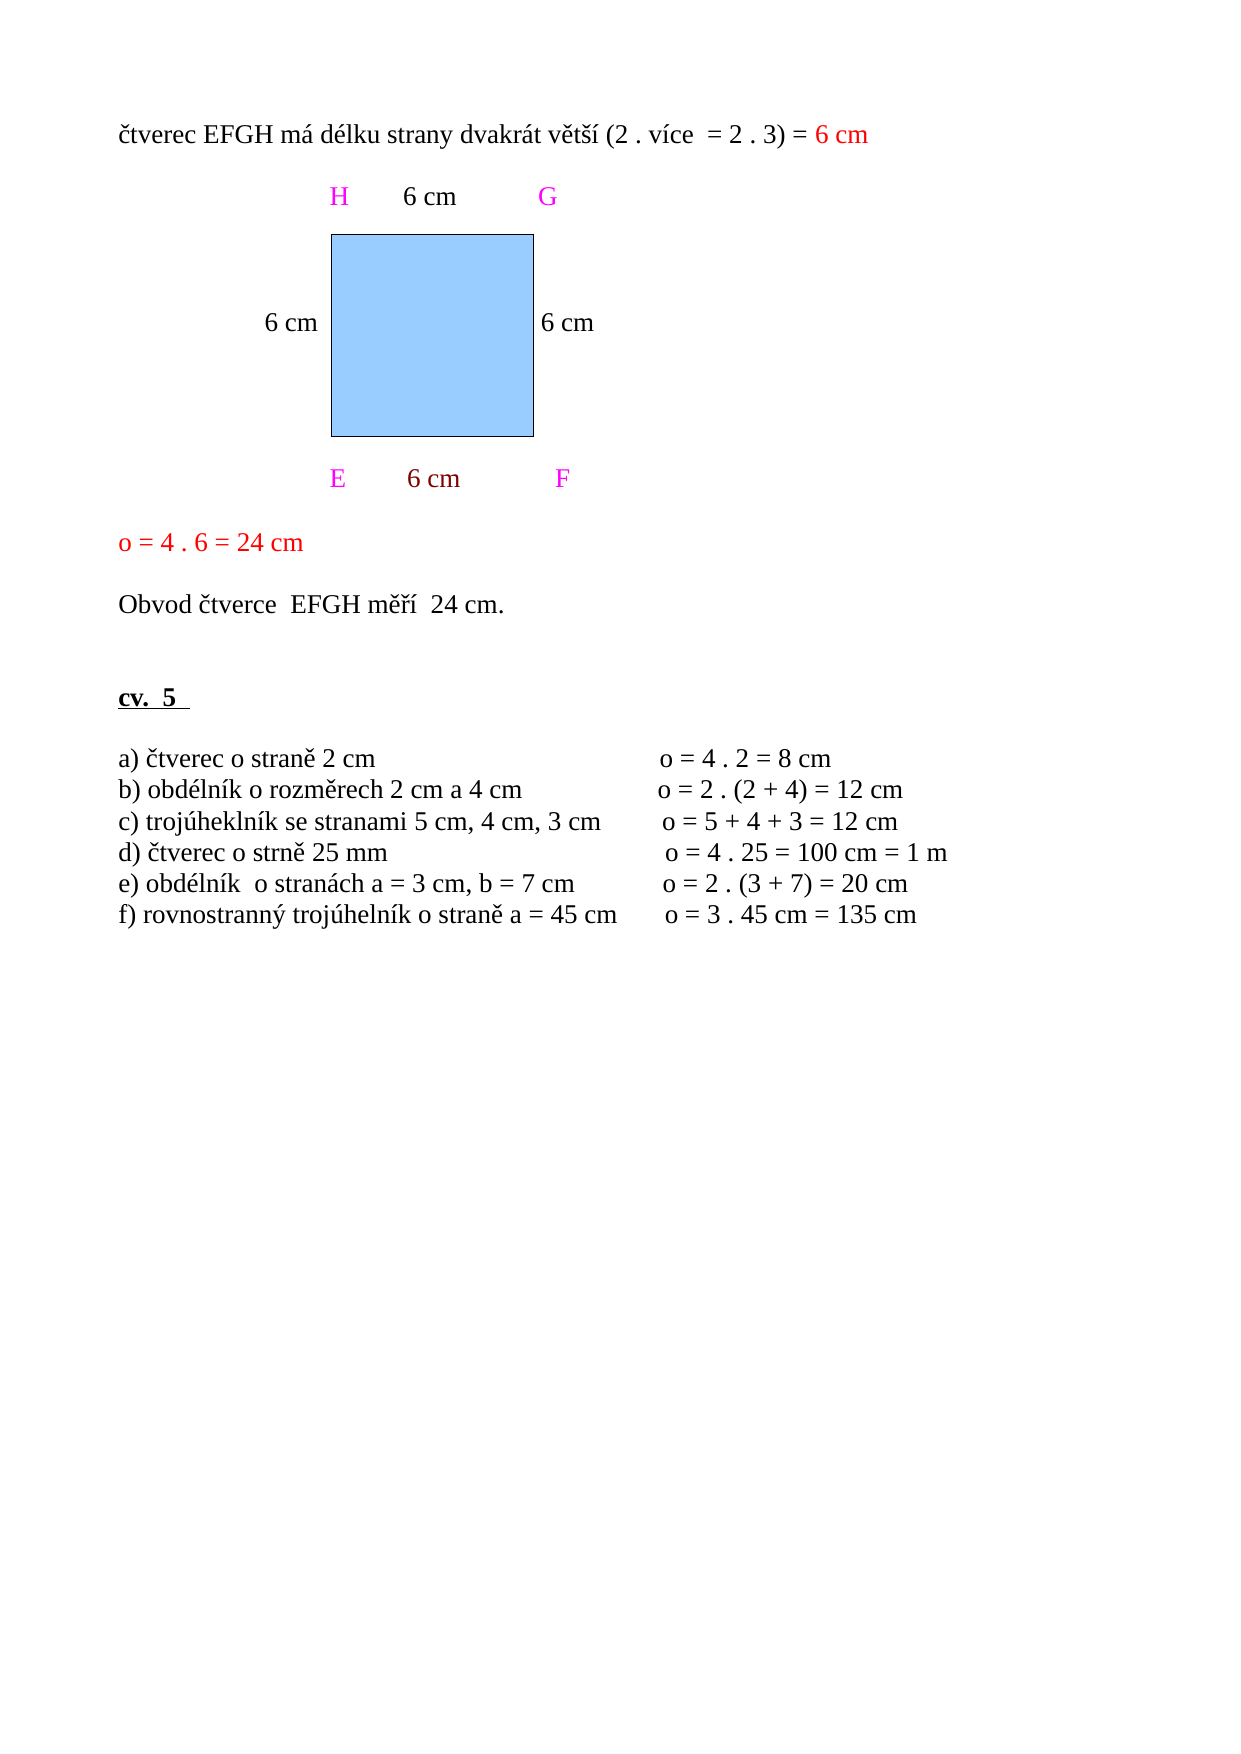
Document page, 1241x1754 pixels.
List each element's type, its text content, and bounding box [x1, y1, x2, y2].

text d) čtverec o strně 25 mm o = 4 . 25 = 100 cm = 1 m [118, 836, 1122, 867]
text f) rovnostranný trojúhelník o straně a = 45 cm o = 3 . 45 cm = 135 cm [118, 898, 1122, 929]
text 6 cm [118, 306, 331, 339]
text o = 4 . 6 = 24 cm [118, 526, 1122, 557]
text cv. 5 [118, 681, 1122, 712]
text a) čtverec o straně 2 cm o = 4 . 2 = 8 cm [118, 742, 1122, 774]
text čtverec EFGH má délku strany dvakrát větší (2 . více = 2 . 3) = 6 cm [118, 118, 1122, 149]
text H 6 cm G [118, 180, 1122, 213]
text c) trojúheklník se stranami 5 cm, 4 cm, 3 cm o = 5 + 4 + 3 = 12 cm [118, 805, 1122, 836]
text 6 cm [534, 306, 1122, 339]
text Obvod čtverce EFGH měří 24 cm. [118, 588, 1122, 619]
text E 6 cm F [118, 462, 1122, 495]
text e) obdélník o stranách a = 3 cm, b = 7 cm o = 2 . (3 + 7) = 20 cm [118, 867, 1122, 898]
text b) obdélník o rozměrech 2 cm a 4 cm o = 2 . (2 + 4) = 12 cm [118, 774, 1122, 805]
